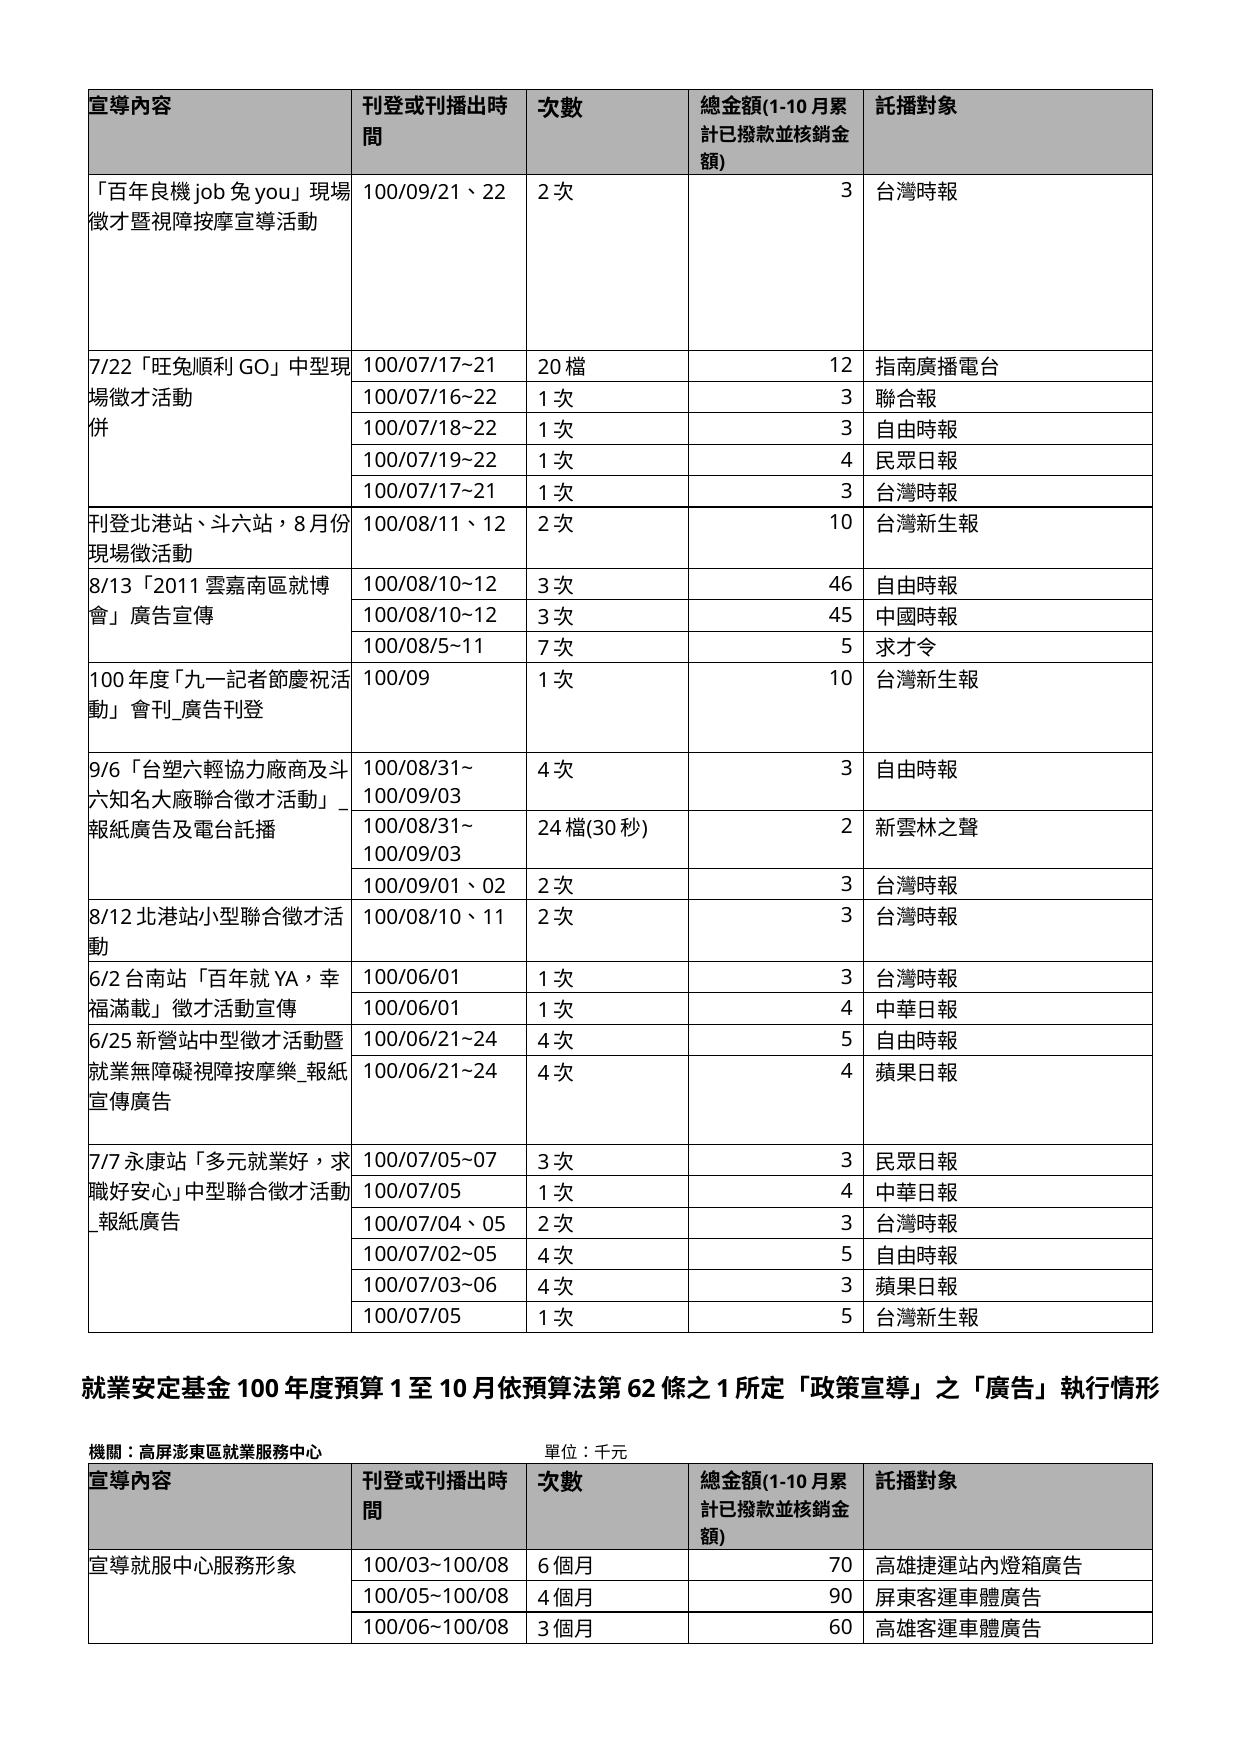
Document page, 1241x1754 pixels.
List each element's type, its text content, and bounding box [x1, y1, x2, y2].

table_cell 7/22「旺兔順利GO」中型現場徵才活動 併 [89, 351, 351, 506]
table_cell 100/09 [352, 663, 526, 752]
table_cell 100/06~100/08 [352, 1613, 526, 1643]
table_cell 8/12北港站小型聯合徵才活動 [89, 900, 351, 961]
table_cell 4 [689, 1176, 863, 1207]
table_cell 指南廣播電台 [864, 351, 1152, 381]
table_cell 90 [689, 1581, 863, 1611]
table_cell 中華日報 [864, 993, 1152, 1023]
table_cell 10 [689, 508, 863, 568]
table_cell 2次 [527, 869, 688, 899]
table_cell 3次 [527, 600, 688, 631]
table_header 次數 [527, 90, 688, 174]
table_cell 100/07/05 [352, 1302, 526, 1332]
table_cell 3 [689, 962, 863, 992]
table_cell 6個月 [527, 1550, 688, 1580]
table_cell 4次 [527, 1270, 688, 1301]
table_cell 100/07/19~22 [352, 445, 526, 475]
table_cell 100/09/21、22 [352, 175, 526, 349]
table_header 宣導內容 [89, 90, 351, 174]
table_cell 台灣時報 [864, 1208, 1152, 1238]
table_cell 2次 [527, 900, 688, 961]
table_cell 1次 [527, 413, 688, 444]
table_cell 8/13「2011雲嘉南區就博會」廣告宣傳 [89, 569, 351, 662]
table_cell 100/06/21~24 [352, 1025, 526, 1055]
table_cell 100/03~100/08 [352, 1550, 526, 1580]
table_cell 4 [689, 993, 863, 1023]
table_cell 45 [689, 600, 863, 631]
table_cell 1次 [527, 962, 688, 992]
table_cell 4次 [527, 1025, 688, 1055]
table_cell 5 [689, 632, 863, 662]
table_cell 新雲林之聲 [864, 811, 1152, 868]
table_cell 台灣時報 [864, 175, 1152, 349]
table_cell 3次 [527, 569, 688, 599]
table_header 刊登或刊播出時間 [352, 90, 526, 174]
table_header 總金額(1-10月累計已撥款並核銷金額) [689, 1464, 863, 1549]
table_cell 100/07/02~05 [352, 1239, 526, 1269]
table_cell 3 [689, 413, 863, 444]
table_header 總金額(1-10月累計已撥款並核銷金額) [689, 90, 863, 174]
table_cell 1次 [527, 993, 688, 1023]
table_cell 自由時報 [864, 413, 1152, 444]
table_cell 高雄捷運站內燈箱廣告 [864, 1550, 1152, 1580]
table_cell 100/06/01 [352, 993, 526, 1023]
table_cell 100/07/18~22 [352, 413, 526, 444]
table_cell 4次 [527, 753, 688, 810]
table_cell 聯合報 [864, 382, 1152, 412]
table_cell 6/2台南站「百年就YA，幸福滿載」徵才活動宣傳 [89, 962, 351, 1023]
table_cell 100/08/31~ 100/09/03 [352, 811, 526, 868]
table_cell 4次 [527, 1239, 688, 1269]
table_cell 24檔(30秒) [527, 811, 688, 868]
table_cell 5 [689, 1302, 863, 1332]
table_cell 5 [689, 1025, 863, 1055]
table_cell 12 [689, 351, 863, 381]
table_cell 自由時報 [864, 1239, 1152, 1269]
table_cell 1次 [527, 476, 688, 506]
table_cell 蘋果日報 [864, 1056, 1152, 1144]
table_cell 中華日報 [864, 1176, 1152, 1207]
table_cell 3 [689, 753, 863, 810]
table_cell 台灣時報 [864, 869, 1152, 899]
table_cell 100/07/03~06 [352, 1270, 526, 1301]
table_cell 100/08/11、12 [352, 508, 526, 568]
table_cell 6/25新營站中型徵才活動暨就業無障礙視障按摩樂_報紙宣傳廣告 [89, 1025, 351, 1144]
table_cell 3 [689, 869, 863, 899]
table_cell 蘋果日報 [864, 1270, 1152, 1301]
table_cell 3次 [527, 1145, 688, 1175]
table_cell 台灣新生報 [864, 508, 1152, 568]
table_header 刊登或刊播出時間 [352, 1464, 526, 1549]
table_cell 中國時報 [864, 600, 1152, 631]
table_cell 台灣新生報 [864, 663, 1152, 752]
table_cell 100/07/17~21 [352, 351, 526, 381]
table_cell 3 [689, 476, 863, 506]
table_cell 100/08/31~ 100/09/03 [352, 753, 526, 810]
table_cell 3個月 [527, 1613, 688, 1643]
table_cell 1次 [527, 445, 688, 475]
table_cell 自由時報 [864, 569, 1152, 599]
table_cell 民眾日報 [864, 1145, 1152, 1175]
table_cell 4個月 [527, 1581, 688, 1611]
table_cell 台灣新生報 [864, 1302, 1152, 1332]
table_cell 100/07/05 [352, 1176, 526, 1207]
table_cell 9/6「台塑六輕協力廠商及斗六知名大廠聯合徵才活動」_報紙廣告及電台託播 [89, 753, 351, 899]
table_cell 100/06/01 [352, 962, 526, 992]
text 就業安定基金100年度預算1至10月依預算法第62條之1所定「政策宣導」之「廣告」執行情形 [76, 1368, 1165, 1405]
table_cell 2次 [527, 1208, 688, 1238]
table_cell 台灣時報 [864, 900, 1152, 961]
table_cell 100年度「九一記者節慶祝活動」會刊_廣告刊登 [89, 663, 351, 752]
table_cell 100/07/16~22 [352, 382, 526, 412]
table_cell 100/08/5~11 [352, 632, 526, 662]
table_cell 民眾日報 [864, 445, 1152, 475]
table_cell 3 [689, 1208, 863, 1238]
table_cell 3 [689, 382, 863, 412]
table_header 託播對象 [864, 90, 1152, 174]
table_cell 70 [689, 1550, 863, 1580]
table_cell 4 [689, 1056, 863, 1144]
table_cell 1次 [527, 663, 688, 752]
table_cell 100/05~100/08 [352, 1581, 526, 1611]
table_cell 46 [689, 569, 863, 599]
table_cell 100/08/10~12 [352, 600, 526, 631]
table_cell 60 [689, 1613, 863, 1643]
table_cell 高雄客運車體廣告 [864, 1613, 1152, 1643]
table_cell 100/09/01、02 [352, 869, 526, 899]
table_cell 4 [689, 445, 863, 475]
table_cell 自由時報 [864, 753, 1152, 810]
table_cell 宣導就服中心服務形象 [89, 1550, 351, 1643]
table_header 託播對象 [864, 1464, 1152, 1549]
table_cell 3 [689, 1145, 863, 1175]
table_cell 4次 [527, 1056, 688, 1144]
table_cell 100/07/05~07 [352, 1145, 526, 1175]
table_cell 3 [689, 1270, 863, 1301]
table_cell 屏東客運車體廣告 [864, 1581, 1152, 1611]
table_cell 100/07/04、05 [352, 1208, 526, 1238]
table_cell 「百年良機job兔you」現場徵才暨視障按摩宣導活動 [89, 175, 351, 349]
table_cell 2 [689, 811, 863, 868]
table_cell 7/7永康站「多元就業好，求職好安心」中型聯合徵才活動_報紙廣告 [89, 1145, 351, 1332]
table_cell 100/06/21~24 [352, 1056, 526, 1144]
table_cell 求才令 [864, 632, 1152, 662]
table_header 次數 [527, 1464, 688, 1549]
table_cell 10 [689, 663, 863, 752]
table_cell 7次 [527, 632, 688, 662]
table_cell 20檔 [527, 351, 688, 381]
text 機關：高屏澎東區就業服務中心 單位：千元 [89, 1439, 1165, 1463]
table_cell 2次 [527, 508, 688, 568]
table_cell 3 [689, 175, 863, 349]
table_cell 刊登北港站、斗六站，8月份現場徵活動 [89, 508, 351, 568]
table_cell 1次 [527, 1302, 688, 1332]
table_cell 100/08/10、11 [352, 900, 526, 961]
table_cell 1次 [527, 382, 688, 412]
table_cell 2次 [527, 175, 688, 349]
table_cell 3 [689, 900, 863, 961]
table_cell 1次 [527, 1176, 688, 1207]
table_header 宣導內容 [89, 1464, 351, 1549]
table_cell 100/08/10~12 [352, 569, 526, 599]
table_cell 自由時報 [864, 1025, 1152, 1055]
table_cell 台灣時報 [864, 476, 1152, 506]
table_cell 5 [689, 1239, 863, 1269]
table_cell 台灣時報 [864, 962, 1152, 992]
table_cell 100/07/17~21 [352, 476, 526, 506]
